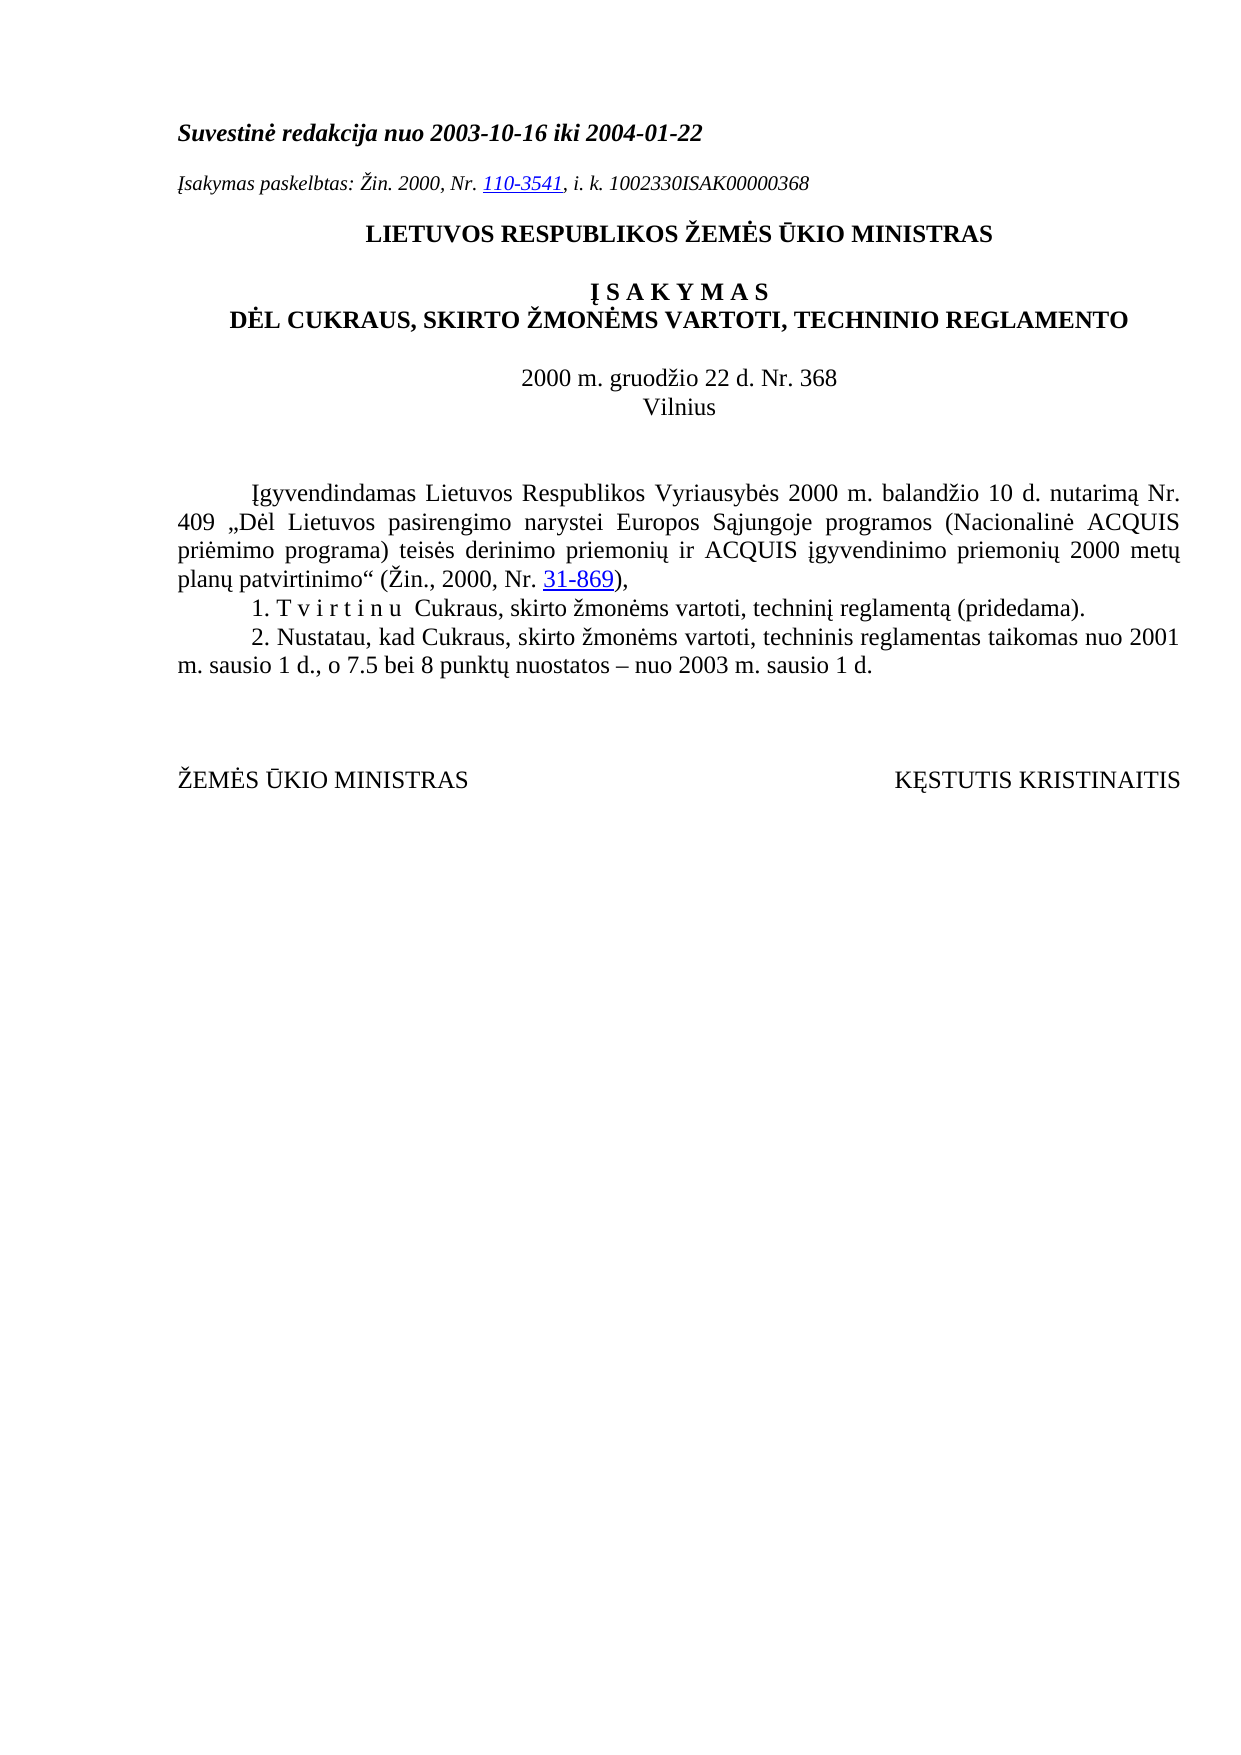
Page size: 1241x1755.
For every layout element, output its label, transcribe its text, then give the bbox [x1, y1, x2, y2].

text 2000 m. gruodžio 22 d. Nr. 368 [177, 363, 1181, 392]
text Įsakymas paskelbtas: Žin. 2000, Nr. 110-3541, i. k. 1002330ISAK00000368 [177, 171, 1181, 195]
text Suvestinė redakcija nuo 2003-10-16 iki 2004-01-22 [177, 118, 1181, 147]
text ŽEMĖS ŪKIO MINISTRAS KĘSTUTIS KRISTINAITIS [177, 765, 1181, 794]
text Į S A K Y M A S [177, 277, 1181, 305]
text Vilnius [177, 392, 1181, 420]
text LIETUVOS RESPUBLIKOS ŽEMĖS ŪKIO MINISTRAS [177, 219, 1181, 248]
text DĖL CUKRAUS, SKIRTO ŽMONĖMS VARTOTI, TECHNINIO REGLAMENTO [177, 305, 1181, 334]
text 2. Nustatau, kad Cukraus, skirto žmonėms vartoti, techninis reglamentas taikomas nuo 2001 m. sausio 1 d., o 7.5 bei 8 punktų nuostatos – nuo 2003 m. sausio 1 d. [177, 622, 1181, 679]
text Įgyvendindamas Lietuvos Respublikos Vyriausybės 2000 m. balandžio 10 d. nutarimą Nr. 409 „Dėl Lietuvos pasirengimo narystei Europos Sąjungoje programos (Nacionalinė ACQUIS priėmimo programa) teisės derinimo priemonių ir ACQUIS įgyvendinimo priemonių 2000 metų planų patvirtinimo“ (Žin., 2000, Nr. 31-869), [177, 478, 1181, 593]
text 1. Tvirtinu Cukraus, skirto žmonėms vartoti, techninį reglamentą (pridedama). [177, 593, 1181, 622]
